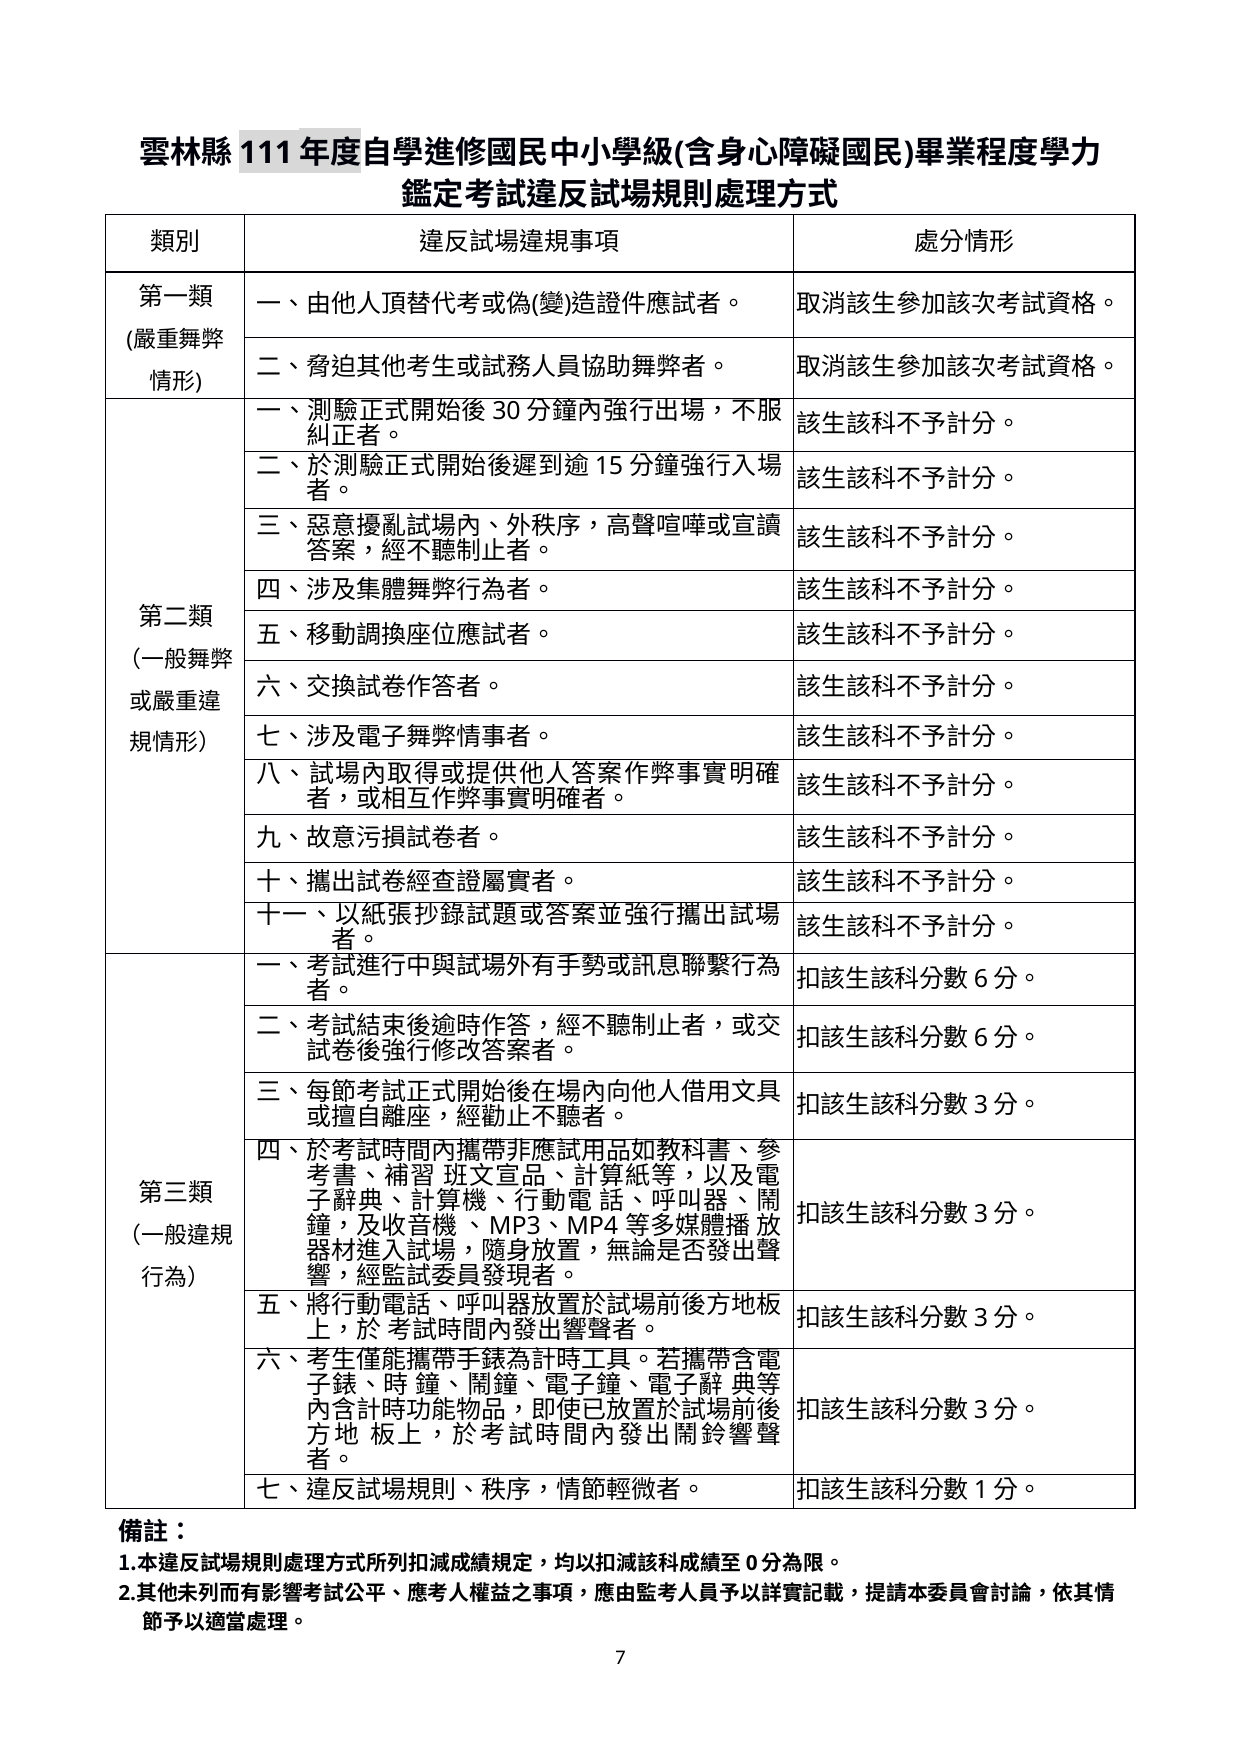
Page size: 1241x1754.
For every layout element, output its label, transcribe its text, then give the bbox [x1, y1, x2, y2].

table_cell 該生該科不予計分。 [794, 611, 1134, 660]
table_cell 該生該科不予計分。 [794, 509, 1134, 570]
table_cell 該生該科不予計分。 [794, 452, 1134, 508]
table_cell 七、違反試場規則、秩序，情節輕微者。 [245, 1475, 793, 1508]
table_cell 該生該科不予計分。 [794, 863, 1134, 902]
text 1.本違反試場規則處理方式所列扣減成績規定，均以扣減該科成績至0分為限。 [118, 1547, 1122, 1577]
table_cell 第一類 (嚴重舞弊情形) [106, 273, 244, 397]
table_cell 六、考生僅能攜帶手錶為計時工具。若攜帶含電子錶、時 鐘、鬧鐘、電子鐘、電子辭 典等內含計時功能物品，即使已放置於試場前後方地 板上，於考試時間內發出鬧鈴響聲者。 [245, 1349, 793, 1473]
table_cell 一、由他人頂替代考或偽(變)造證件應試者。 [245, 273, 793, 337]
table_cell 五、將行動電話、呼叫器放置於試場前後方地板上，於 考試時間內發出響聲者。 [245, 1291, 793, 1347]
table_cell 二、考試結束後逾時作答，經不聽制止者，或交試卷後強行修改答案者。 [245, 1006, 793, 1072]
table_cell 扣該生該科分數3分。 [794, 1349, 1134, 1473]
table_cell 該生該科不予計分。 [794, 661, 1134, 715]
table_cell 九、故意污損試卷者。 [245, 815, 793, 862]
table_cell 第二類 （一般舞弊或嚴重違 規情形） [106, 399, 244, 953]
table_cell 該生該科不予計分。 [794, 903, 1134, 953]
table_cell 六、交換試卷作答者。 [245, 661, 793, 715]
table_cell 八、試場內取得或提供他人答案作弊事實明確者，或相互作弊事實明確者。 [245, 760, 793, 814]
table_cell 取消該生參加該次考試資格。 [794, 273, 1134, 337]
subtitle 鑑定考試違反試場規則處理方式 [118, 172, 1122, 214]
table_cell 四、涉及集體舞弊行為者。 [245, 571, 793, 610]
table_cell 扣該生該科分數3分。 [794, 1140, 1134, 1289]
subtitle 雲林縣111年度自學進修國民中小學級(含身心障礙國民)畢業程度學力 [118, 130, 1122, 172]
table_cell 扣該生該科分數6分。 [794, 1006, 1134, 1072]
table_cell 第三類 （一般違規行為） [106, 954, 244, 1508]
table_cell 三、每節考試正式開始後在場內向他人借用文具或擅自離座，經勸止不聽者。 [245, 1073, 793, 1138]
table_cell 二、於測驗正式開始後遲到逾15分鐘強行入場者。 [245, 452, 793, 508]
table_header 處分情形 [794, 215, 1134, 271]
table_cell 七、涉及電子舞弊情事者。 [245, 716, 793, 759]
table_cell 扣該生該科分數1分。 [794, 1475, 1134, 1508]
table_cell 該生該科不予計分。 [794, 399, 1134, 451]
table_cell 三、惡意擾亂試場內、外秩序，高聲喧嘩或宣讀答案，經不聽制止者。 [245, 509, 793, 570]
text 備註： [118, 1511, 1122, 1547]
table_header 類別 [106, 215, 244, 271]
table_cell 四、於考試時間內攜帶非應試用品如教科書、參考書、補習 班文宣品、計算紙等，以及電子辭典、計算機、行動電 話、呼叫器、鬧鐘，及收音機 、MP3、MP4 等多媒體播 放器材進入試場，隨身放置，無論是否發出聲響，經監試委員發現者。 [245, 1140, 793, 1289]
table_cell 該生該科不予計分。 [794, 760, 1134, 814]
table_cell 一、測驗正式開始後30分鐘內強行出場，不服糾正者。 [245, 399, 793, 451]
table_cell 十一、以紙張抄錄試題或答案並強行攜出試場者。 [245, 903, 793, 953]
table_cell 該生該科不予計分。 [794, 716, 1134, 759]
table_cell 扣該生該科分數6分。 [794, 954, 1134, 1005]
table_cell 一、考試進行中與試場外有手勢或訊息聯繫行為者。 [245, 954, 793, 1005]
table_cell 扣該生該科分數3分。 [794, 1291, 1134, 1347]
text 2.其他未列而有影響考試公平、應考人權益之事項，應由監考人員予以詳實記載，提請本委員會討論，依其情節予以適當處理。 [118, 1577, 1122, 1635]
table_cell 二、脅迫其他考生或試務人員協助舞弊者。 [245, 338, 793, 397]
table_cell 五、移動調換座位應試者。 [245, 611, 793, 660]
table_cell 十、攜出試卷經查證屬實者。 [245, 863, 793, 902]
table_cell 該生該科不予計分。 [794, 815, 1134, 862]
table_cell 該生該科不予計分。 [794, 571, 1134, 610]
table_cell 扣該生該科分數3分。 [794, 1073, 1134, 1138]
table_header 違反試場違規事項 [245, 215, 793, 271]
table_cell 取消該生參加該次考試資格。 [794, 338, 1134, 397]
